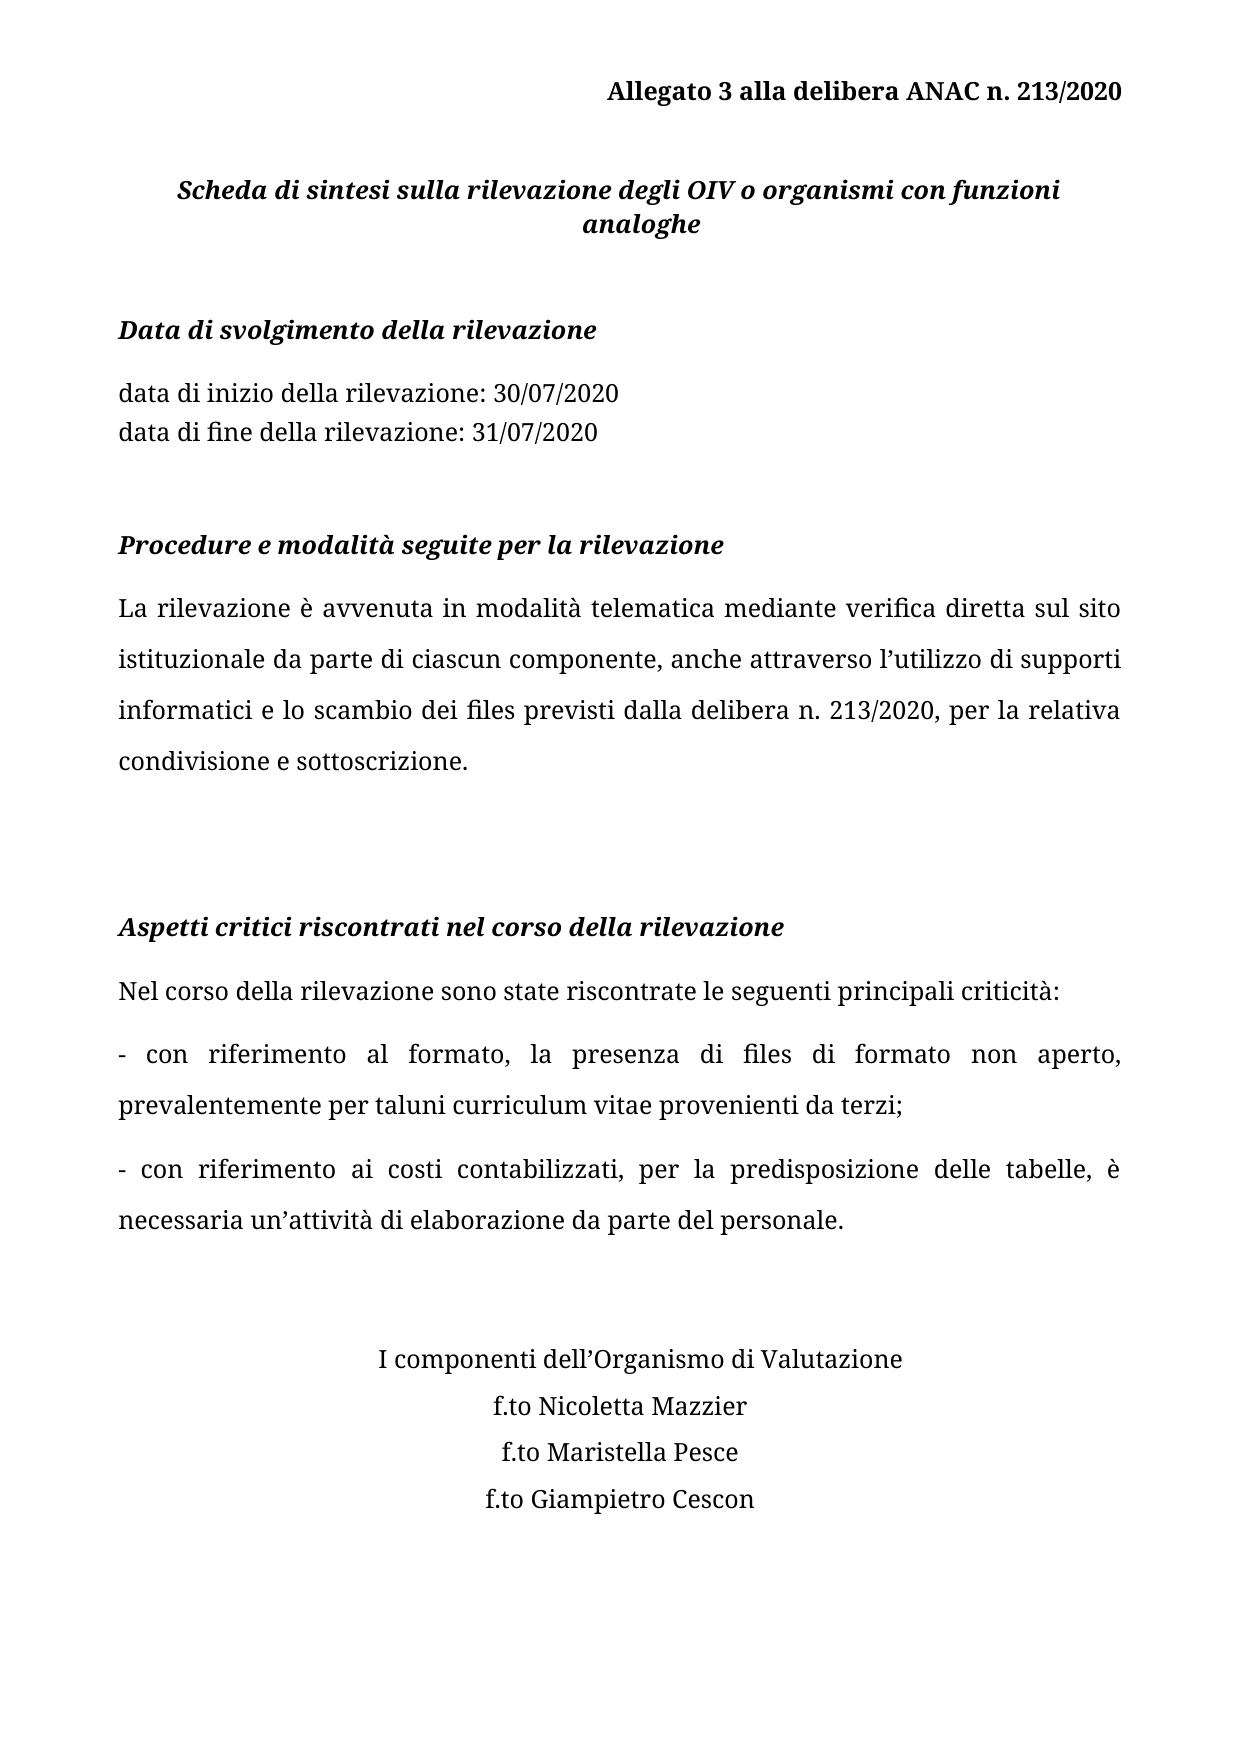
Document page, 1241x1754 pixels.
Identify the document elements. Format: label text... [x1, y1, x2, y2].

text Data di svolgimento della rilevazione [118, 312, 1122, 346]
text f.to Nicoletta Mazzier [118, 1388, 1122, 1422]
text data di fine della rilevazione: 31/07/2020 [118, 415, 1122, 449]
text Aspetti critici riscontrati nel corso della rilevazione [118, 910, 1122, 944]
text I componenti dell’Organismo di Valutazione [118, 1342, 1122, 1376]
text data di inizio della rilevazione: 30/07/2020 [118, 376, 1122, 410]
text - con riferimento al formato, la presenza di files di formato non aperto, prevalentemente per taluni curriculum vitae provenienti da terzi; [118, 1037, 1122, 1122]
text f.to Maristella Pesce [118, 1435, 1122, 1469]
list Scheda di sintesi sulla rilevazione degli OIV o organismi con funzioni analoghe [118, 173, 1122, 241]
text - con riferimento ai costi contabilizzati, per la predisposizione delle tabelle, è necessaria un’attività di elaborazione da parte del personale. [118, 1151, 1122, 1236]
text La rilevazione è avvenuta in modalità telematica mediante verifica diretta sul sito istituzionale da parte di ciascun componente, anche attraverso l’utilizzo di supporti informatici e lo scambio dei files previsti dalla delibera n. 213/2020, per la relativa condivisione e sottoscrizione. [118, 591, 1122, 778]
text f.to Giampietro Cescon [118, 1481, 1122, 1515]
text Nel corso della rilevazione sono state riscontrate le seguenti principali criticità: [118, 973, 1122, 1007]
text Procedure e modalità seguite per la rilevazione [118, 527, 1122, 561]
